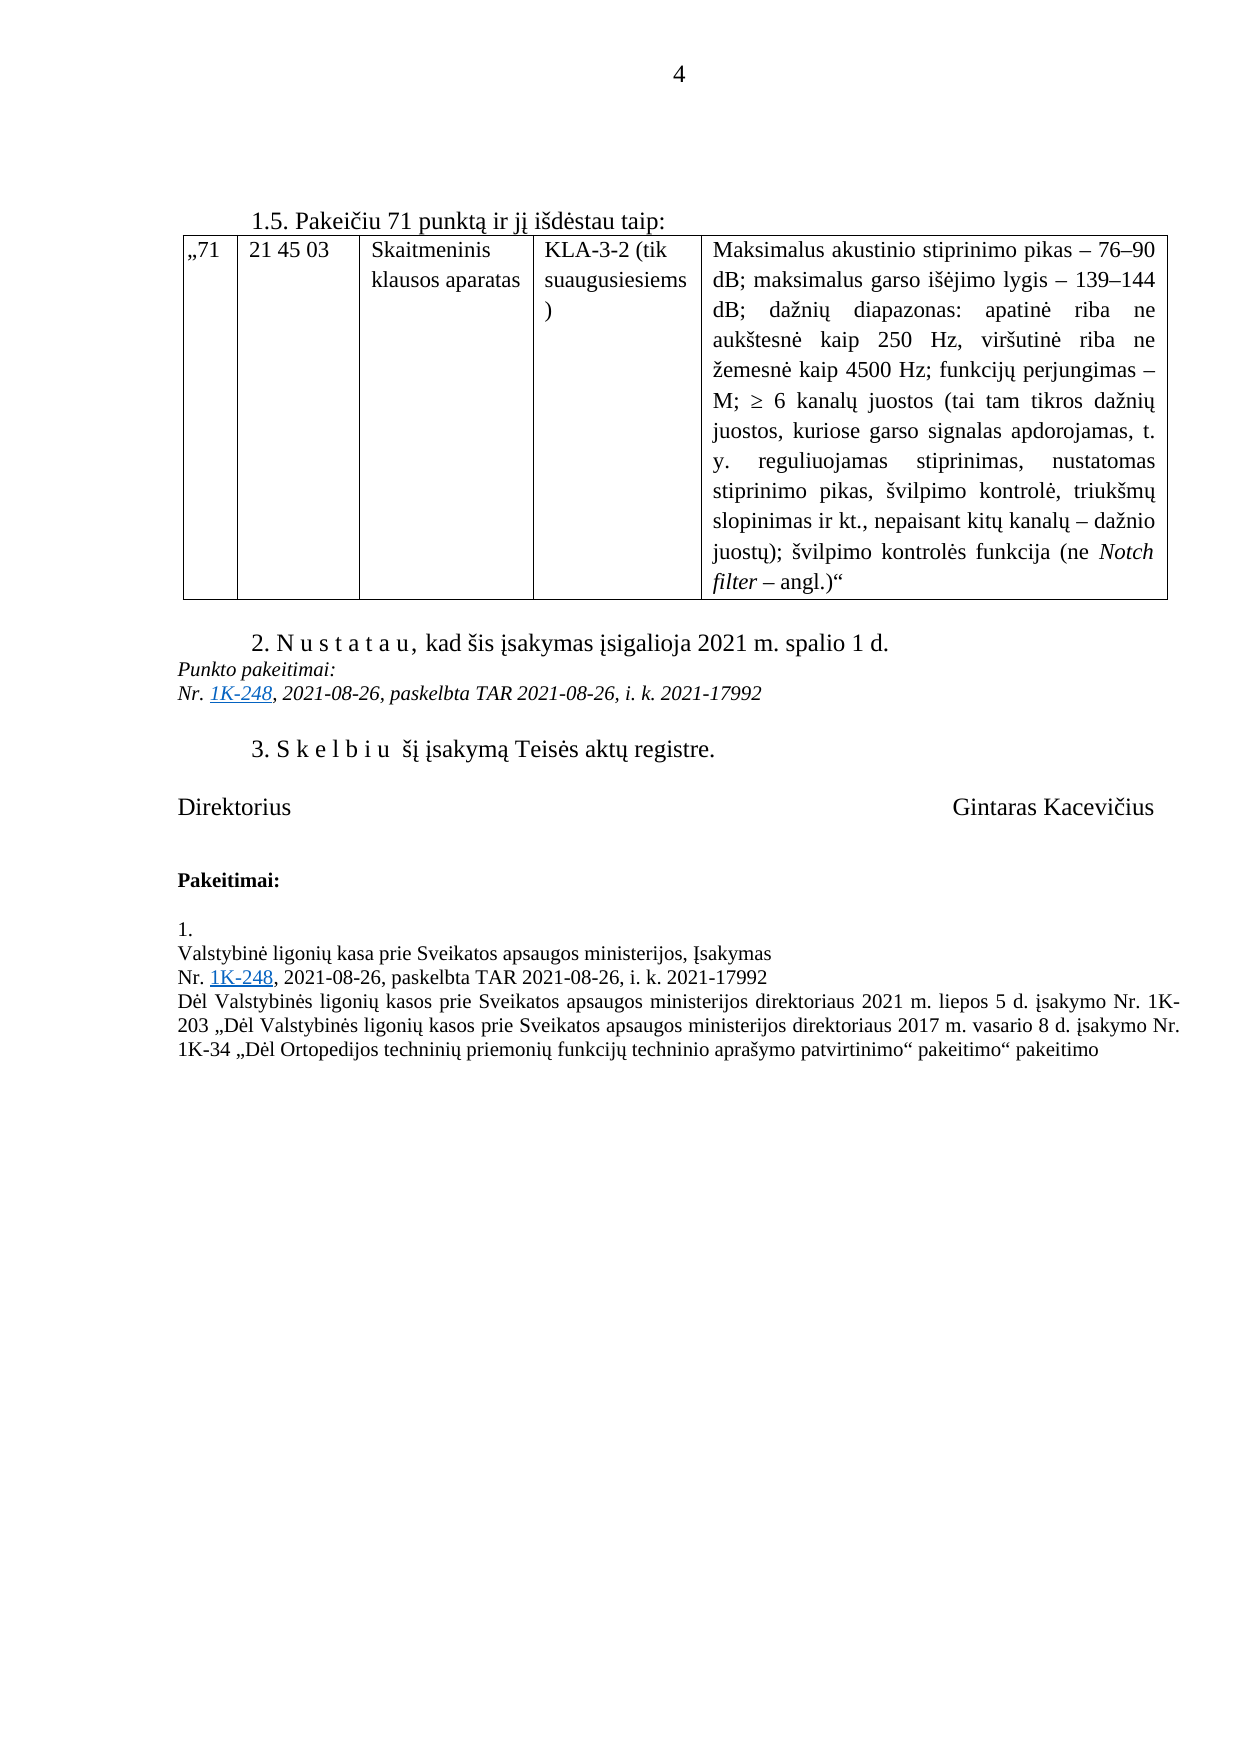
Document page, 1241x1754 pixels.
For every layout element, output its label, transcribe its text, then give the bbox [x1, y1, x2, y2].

text 1. [177, 917, 1181, 941]
text Nr. 1K-248, 2021-08-26, paskelbta TAR 2021-08-26, i. k. 2021-17992 [177, 965, 1181, 989]
table_header Maksimalus akustinio stiprinimo pikas – 76‒90 dB; maksimalus garso išėjimo lygis – 139‒144 dB; dažnių diapazonas: apatinė riba ne aukštesnė kaip 250 Hz, viršutinė riba ne žemesnė kaip 4500 Hz; funkcijų perjungimas – M; ≥ 6 kanalų juostos (tai tam tikros dažnių juostos, kuriose garso signalas apdorojamas, t. y. reguliuojamas stiprinimas, nustatomas stiprinimo pikas, švilpimo kontrolė, triukšmų slopinimas ir kt., nepaisant kitų kanalų ‒ dažnio juostų); švilpimo kontrolės funkcija (ne Notch filter ‒ angl.)“ [702, 236, 1167, 599]
text 2. Nustatau, kad šis įsakymas įsigalioja 2021 m. spalio 1 d. [177, 628, 1181, 657]
text Pakeitimai: [177, 868, 1181, 892]
table_header KLA-3-2 (tik suaugusiesiems) [534, 236, 701, 599]
text Valstybinė ligonių kasa prie Sveikatos apsaugos ministerijos, Įsakymas [177, 941, 1181, 965]
table_header Skaitmeninis klausos aparatas [360, 236, 533, 599]
table_header „71 [184, 236, 237, 599]
text Dėl Valstybinės ligonių kasos prie Sveikatos apsaugos ministerijos direktoriaus 2021 m. liepos 5 d. įsakymo Nr. 1K-203 „Dėl Valstybinės ligonių kasos prie Sveikatos apsaugos ministerijos direktoriaus 2017 m. vasario 8 d. įsakymo Nr. 1K-34 „Dėl Ortopedijos techninių priemonių funkcijų techninio aprašymo patvirtinimo“ pakeitimo“ pakeitimo [177, 989, 1181, 1061]
text 1.5. Pakeičiu 71 punktą ir jį išdėstau taip: [177, 206, 1181, 235]
table_header 21 45 03 [238, 236, 359, 599]
text Nr. 1K-248, 2021-08-26, paskelbta TAR 2021-08-26, i. k. 2021-17992 [177, 681, 1181, 705]
text Direktorius Gintaras Kacevičius [177, 792, 1181, 820]
text Punkto pakeitimai: [177, 657, 1181, 681]
text 3. S k e l b i u šį įsakymą Teisės aktų registre. [177, 734, 1181, 763]
